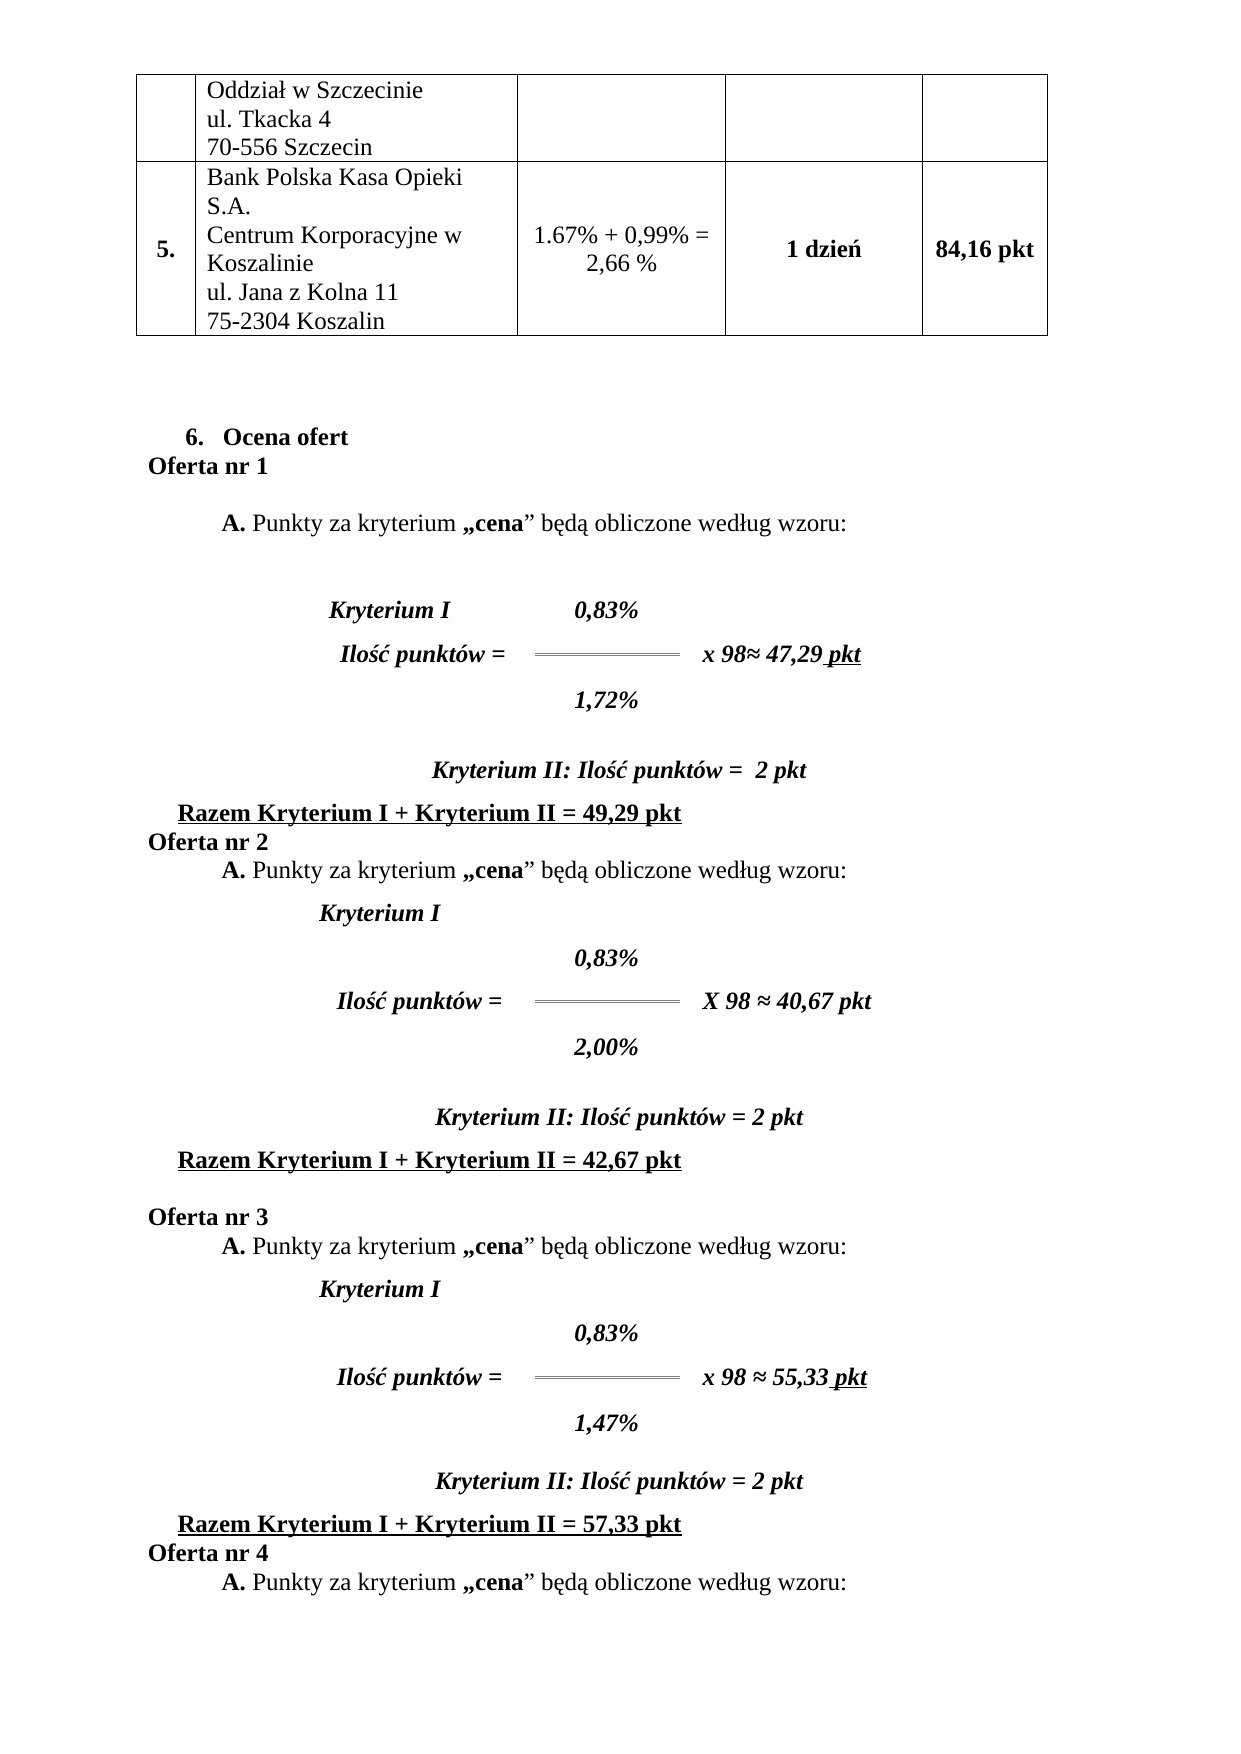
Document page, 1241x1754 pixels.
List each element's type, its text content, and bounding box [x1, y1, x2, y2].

text Oferta nr 1 [148, 451, 1093, 479]
text Razem Kryterium I + Kryterium II = 49,29 pkt [177, 798, 1093, 827]
table_cell [518, 75, 725, 161]
table_cell 1 dzień [726, 162, 922, 335]
text Kryterium II: Ilość punktów = 2 pkt [148, 755, 1093, 783]
table_header 0,83% 1,47% [524, 1319, 691, 1436]
table_header Kryterium I Ilość punktów = [318, 596, 523, 754]
text Razem Kryterium I + Kryterium II = 42,67 pkt [177, 1145, 1093, 1174]
text Kryterium I [319, 898, 1093, 927]
table_cell 5. [137, 162, 195, 335]
table_header Ilość punktów = [318, 943, 523, 1101]
table_cell [137, 75, 195, 161]
text Oferta nr 2 [148, 827, 1093, 855]
text Kryterium I [319, 1274, 1093, 1303]
table_header X 98 ≈ 40,67 pkt [692, 943, 922, 1101]
list Ocena ofert [185, 422, 1093, 451]
table_header Ilość punktów = [318, 1319, 523, 1436]
table_header 0,83% 1,72% [524, 596, 691, 754]
text A. Punkty za kryterium „cena” będą obliczone według wzoru: [221, 855, 1093, 884]
text Kryterium II: Ilość punktów = 2 pkt [148, 1102, 1093, 1131]
text A. Punkty za kryterium „cena” będą obliczone według wzoru: [221, 508, 1093, 537]
table_cell [726, 75, 922, 161]
table_header x 98 ≈ 55,33 pkt [692, 1319, 922, 1436]
table_cell Oddział w Szczecinie ul. Tkacka 4 70-556 Szczecin [196, 75, 517, 161]
table_cell Bank Polska Kasa Opieki S.A. Centrum Korporacyjne w Koszalinie ul. Jana z Kolna 11 75-2304 Koszalin [196, 162, 517, 335]
table_cell 84,16 pkt [923, 162, 1047, 335]
table_cell 1.67% + 0,99% = 2,66 % [518, 162, 725, 335]
text A. Punkty za kryterium „cena” będą obliczone według wzoru: [221, 1567, 1093, 1596]
text Razem Kryterium I + Kryterium II = 57,33 pkt [177, 1509, 1093, 1538]
text Oferta nr 3 [148, 1202, 1093, 1231]
table_header x 98≈ 47,29 pkt [692, 596, 922, 754]
text Oferta nr 4 [148, 1538, 1093, 1567]
table_cell [923, 75, 1047, 161]
text A. Punkty za kryterium „cena” będą obliczone według wzoru: [221, 1231, 1093, 1260]
text Kryterium II: Ilość punktów = 2 pkt [148, 1466, 1093, 1495]
table_header 0,83% 2,00% [524, 943, 691, 1101]
